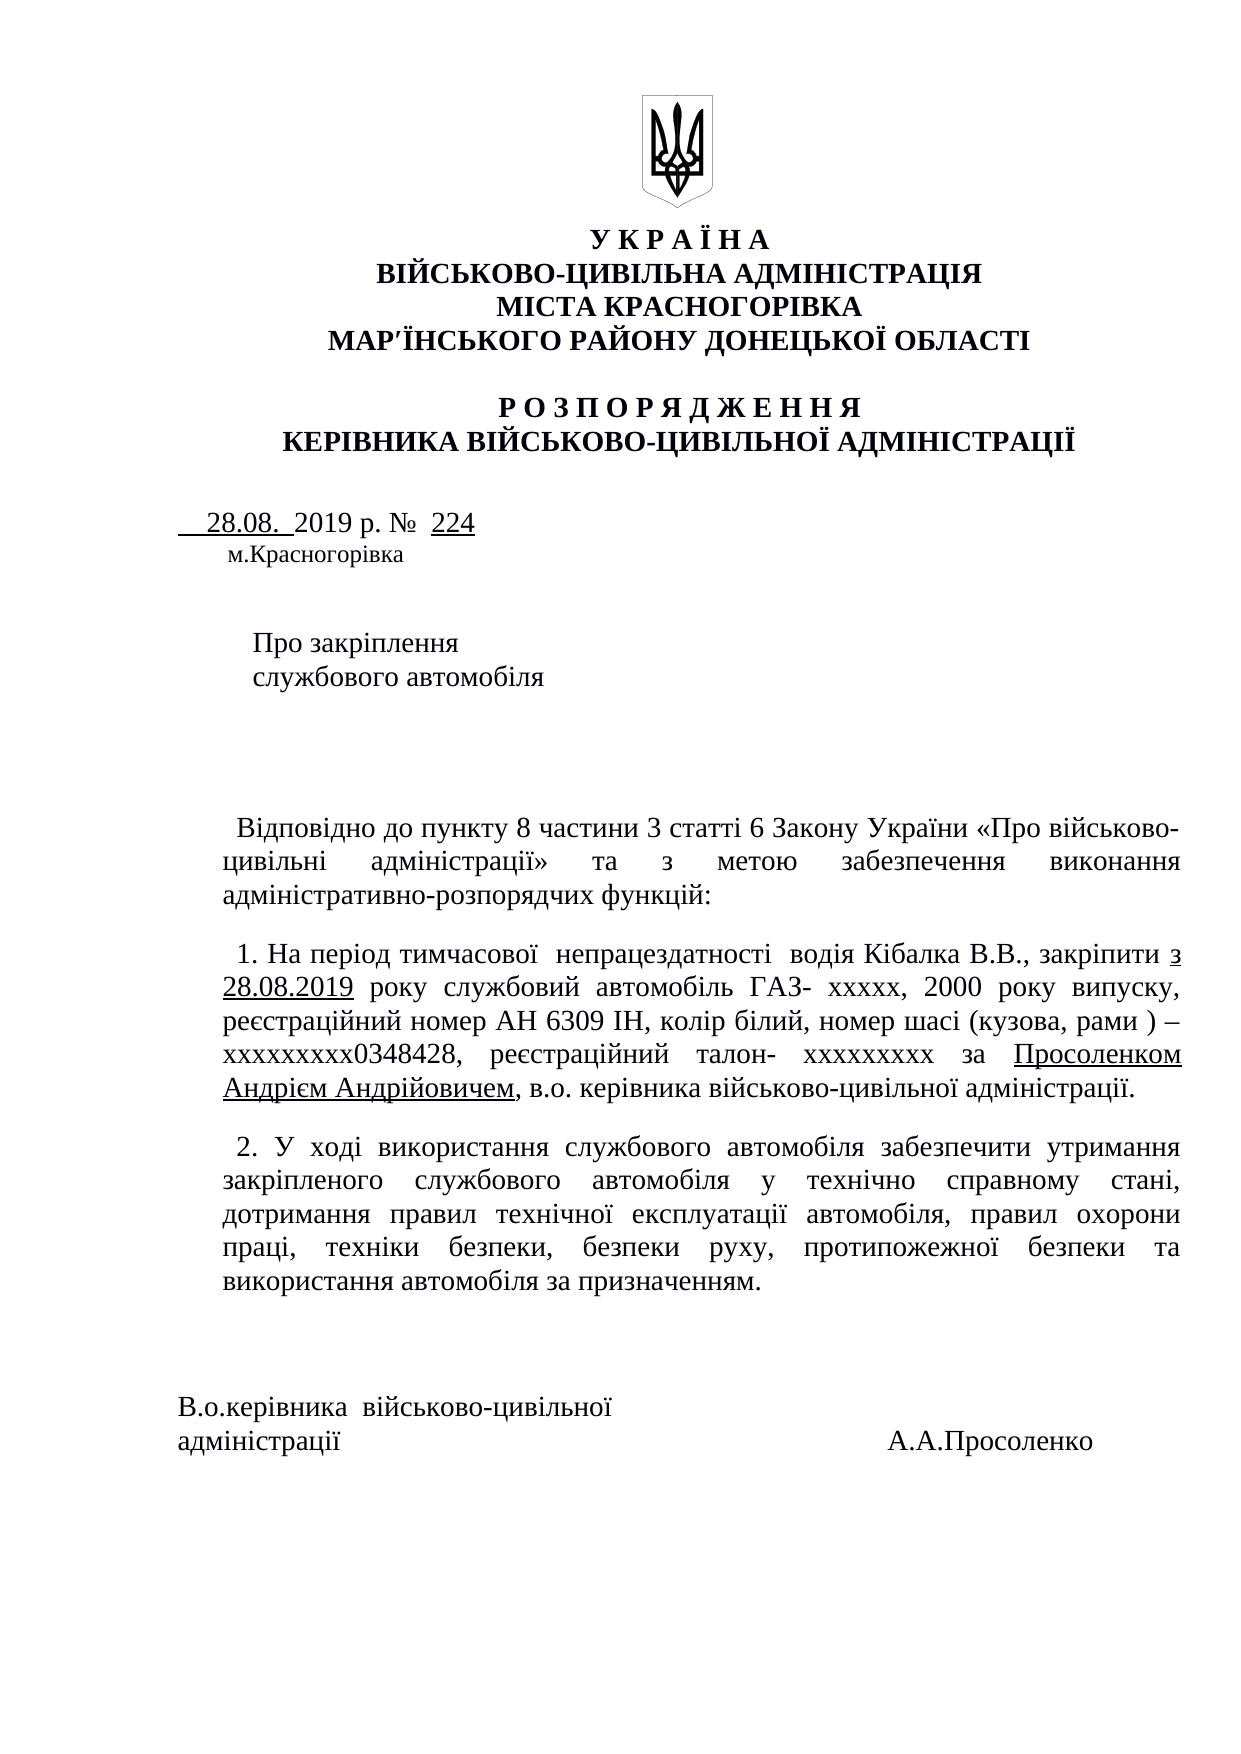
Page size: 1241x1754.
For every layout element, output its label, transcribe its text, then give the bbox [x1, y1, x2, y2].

text КЕРІВНИКА ВІЙСЬКОВО-ЦИВІЛЬНОЇ АДМІНІСТРАЦІЇ [177, 424, 1181, 457]
list Відповідно до пункту 8 частини 3 статті 6 Закону України «Про військово-цивільні адміністрації» та з метою забезпечення виконання адміністративно-розпорядчих функцій: [177, 810, 1181, 910]
text адміністрації А.А.Просоленко [177, 1423, 1181, 1456]
text Р О З П О Р Я Д Ж Е Н Н Я [177, 390, 1181, 424]
list 1. На період тимчасової непрацездатності водія Кібалка В.В., закріпити з 28.08.2019 року службовий автомобіль ГАЗ- ххххх, 2000 року випуску, реєстраційний номер АН 6309 ІН, колір білий, номер шасі (кузова, рами ) –ххххххххх0348428, реєстраційний талон- ххххххххх за Просоленком Андрієм Андрійовичем, в.о. керівника військово-цивільної адміністрації. [177, 936, 1181, 1103]
text ВІЙСЬКОВО-ЦИВІЛЬНА АДМІНІСТРАЦІЯ [177, 256, 1181, 289]
text 28.08. 2019 р. № 224 [177, 505, 1181, 539]
text МАР′ЇНСЬКОГО РАЙОНУ ДОНЕЦЬКОЇ ОБЛАСТІ [177, 323, 1181, 357]
text МІСТА КРАСНОГОРІВКА [177, 289, 1181, 323]
list службового автомобіля [252, 659, 1181, 692]
list 2. У ході використання службового автомобіля забезпечити утримання закріпленого службового автомобіля у технічно справному стані, дотримання правил технічної експлуатації автомобіля, правил охорони праці, техніки безпеки, безпеки руху, протипожежної безпеки та використання автомобіля за призначенням. [177, 1129, 1181, 1297]
text В.о.керівника військово-цивільної [177, 1389, 1181, 1423]
text У К Р А Ї Н А [177, 189, 1181, 256]
list Про закріплення [252, 625, 1181, 659]
text м.Красногорівка [177, 539, 517, 568]
